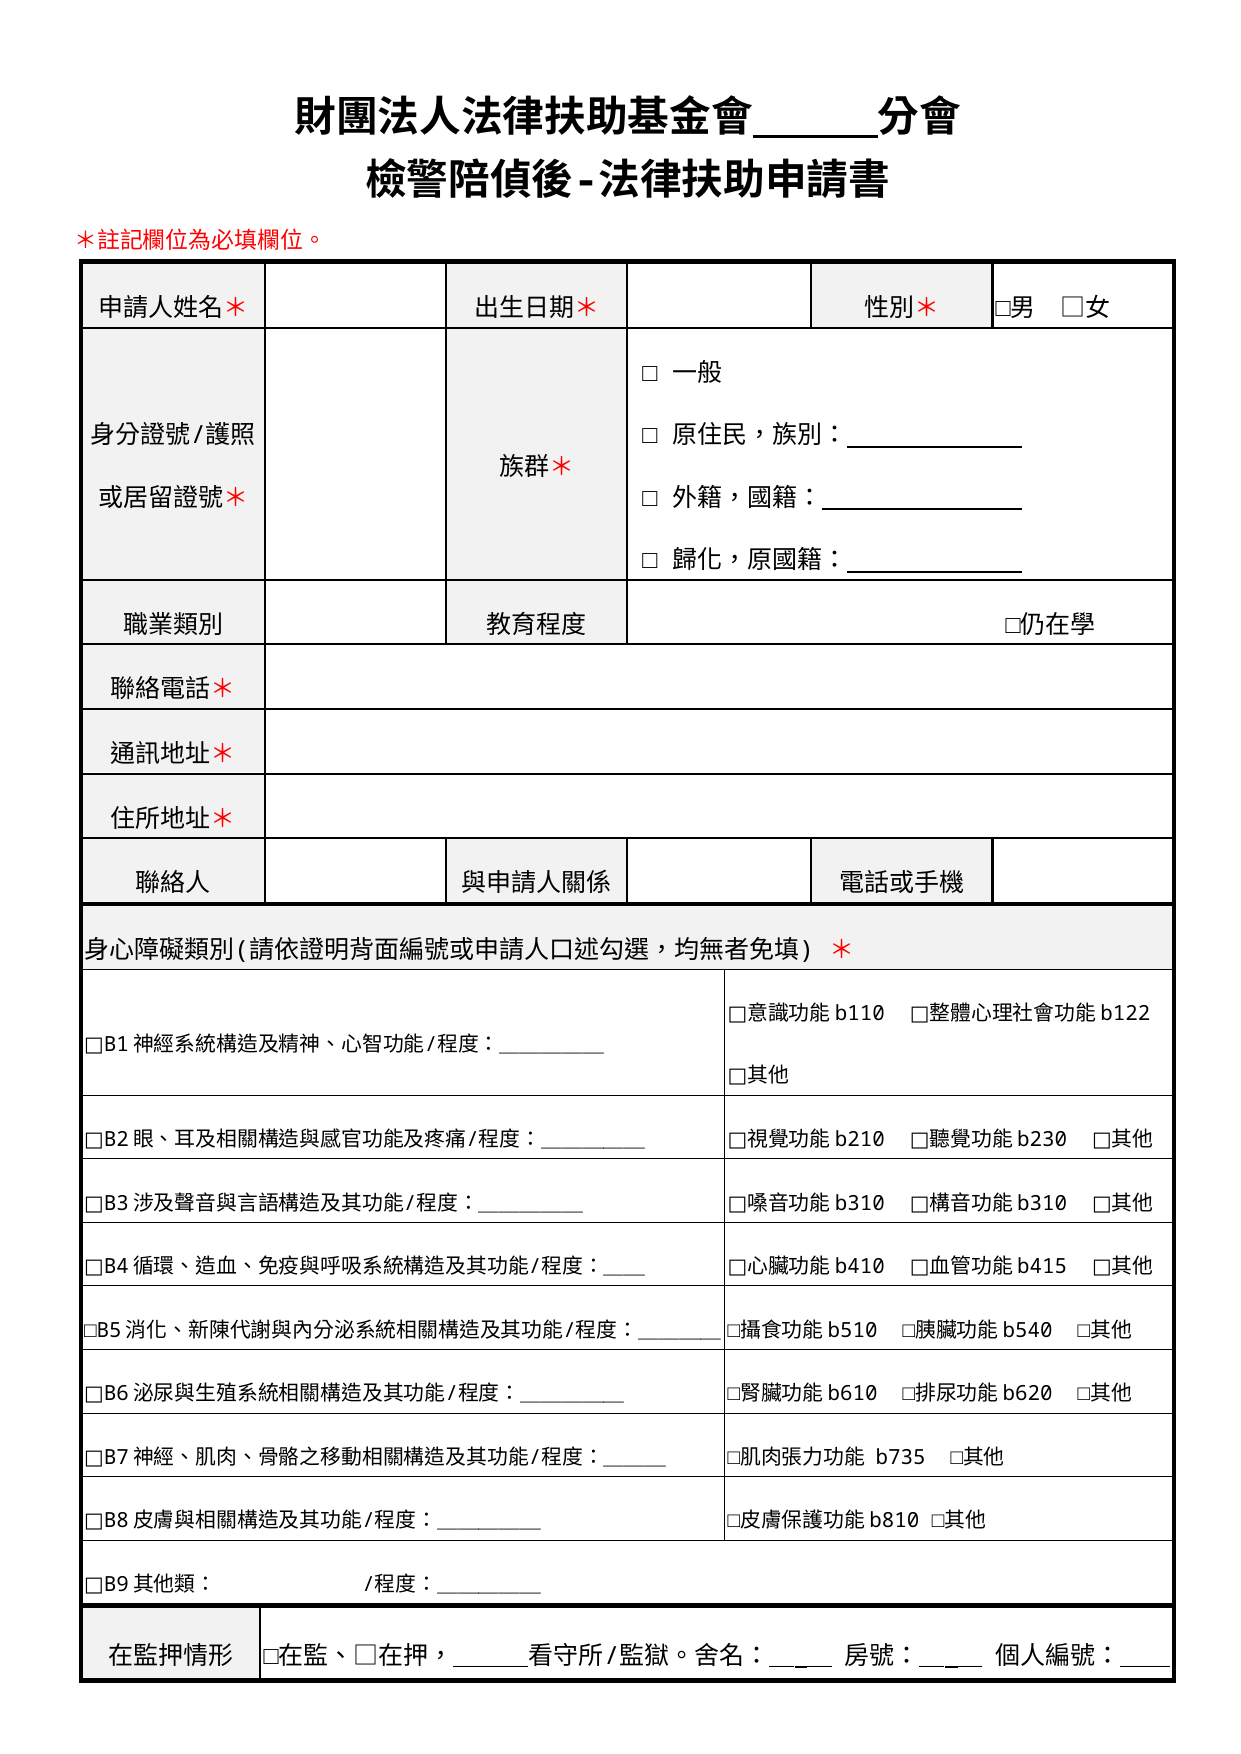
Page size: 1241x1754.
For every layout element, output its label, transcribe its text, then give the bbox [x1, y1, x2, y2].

table_header □男 □女 [994, 264, 1172, 327]
table_cell □嗓音功能b310 □構音功能b310 □其他 [725, 1159, 1172, 1222]
table_cell [266, 775, 1172, 837]
table_header [628, 264, 810, 327]
text 檢警陪偵後-法律扶助申請書 [89, 134, 1166, 197]
table_cell □B4循環、造血、免疫與呼吸系統構造及其功能/程度：＿＿ [83, 1223, 724, 1285]
table_cell □B6泌尿與生殖系統相關構造及其功能/程度：＿＿＿＿＿ [83, 1350, 724, 1412]
text 財團法人法律扶助基金會 分會 [89, 72, 1166, 134]
table_cell [628, 839, 810, 902]
table_cell □心臟功能b410 □血管功能b415 □其他 [725, 1223, 1172, 1285]
table_cell □B8皮膚與相關構造及其功能/程度：＿＿＿＿＿ [83, 1477, 724, 1539]
table_cell □B2眼、耳及相關構造與感官功能及疼痛/程度：＿＿＿＿＿ [83, 1096, 724, 1158]
table_cell [266, 710, 1172, 772]
table_cell [266, 329, 445, 579]
table_cell 身分證號/護照或居留證號＊ [83, 329, 264, 579]
table_cell 族群＊ [447, 329, 626, 579]
table_cell □在監、□在押，＿＿＿看守所/監獄。舍名：＿ ＿ 房號：＿ ＿ 個人編號：＿＿ [261, 1608, 1172, 1678]
table_cell □B9其他類： /程度：＿＿＿＿＿ [83, 1541, 1172, 1603]
table_cell □視覺功能b210 □聽覺功能b230 □其他 [725, 1096, 1172, 1158]
table_cell □攝食功能b510 □胰臟功能b540 □其他 [725, 1286, 1172, 1349]
table_cell □B5消化、新陳代謝與內分泌系統相關構造及其功能/程度：＿＿＿＿ [83, 1286, 724, 1349]
table_cell 與申請人關係 [447, 839, 626, 902]
table_header 出生日期＊ [447, 264, 626, 327]
table_cell 在監押情形 [83, 1608, 259, 1678]
table_cell □仍在學 [628, 581, 1172, 643]
text ＊註記欄位為必填欄位。 [74, 197, 1166, 259]
table_cell 聯絡電話＊ [83, 645, 264, 708]
table_cell □B1神經系統構造及精神、心智功能/程度：＿＿＿＿＿ [83, 970, 724, 1095]
table_cell 聯絡人 [83, 839, 264, 902]
table_cell 教育程度 [447, 581, 626, 643]
table_cell 住所地址＊ [83, 775, 264, 837]
table_cell □ 一般 □ 原住民，族別： □ 外籍，國籍： □ 歸化，原國籍： [628, 329, 1172, 579]
table_cell [266, 581, 445, 643]
table_cell □意識功能b110 □整體心理社會功能b122 □其他 [725, 970, 1172, 1095]
table_cell [266, 839, 445, 902]
table_cell [994, 839, 1172, 902]
table_header [266, 264, 445, 327]
table_cell 通訊地址＊ [83, 710, 264, 772]
table_cell [266, 645, 1172, 708]
table_cell 身心障礙類別(請依證明背面編號或申請人口述勾選，均無者免填) ＊ [83, 906, 1172, 969]
table_header 性別＊ [812, 264, 991, 327]
table_cell □腎臟功能b610 □排尿功能b620 □其他 [725, 1350, 1172, 1412]
table_cell □肌肉張力功能 b735 □其他 [725, 1414, 1172, 1476]
table_cell □B3涉及聲音與言語構造及其功能/程度：＿＿＿＿＿ [83, 1159, 724, 1222]
table_cell 電話或手機 [812, 839, 991, 902]
table_header 申請人姓名＊ [83, 264, 264, 327]
table_cell □B7神經、肌肉、骨骼之移動相關構造及其功能/程度：＿＿＿ [83, 1414, 724, 1476]
table_cell 職業類別 [83, 581, 264, 643]
table_cell □皮膚保護功能b810 □其他 [725, 1477, 1172, 1539]
